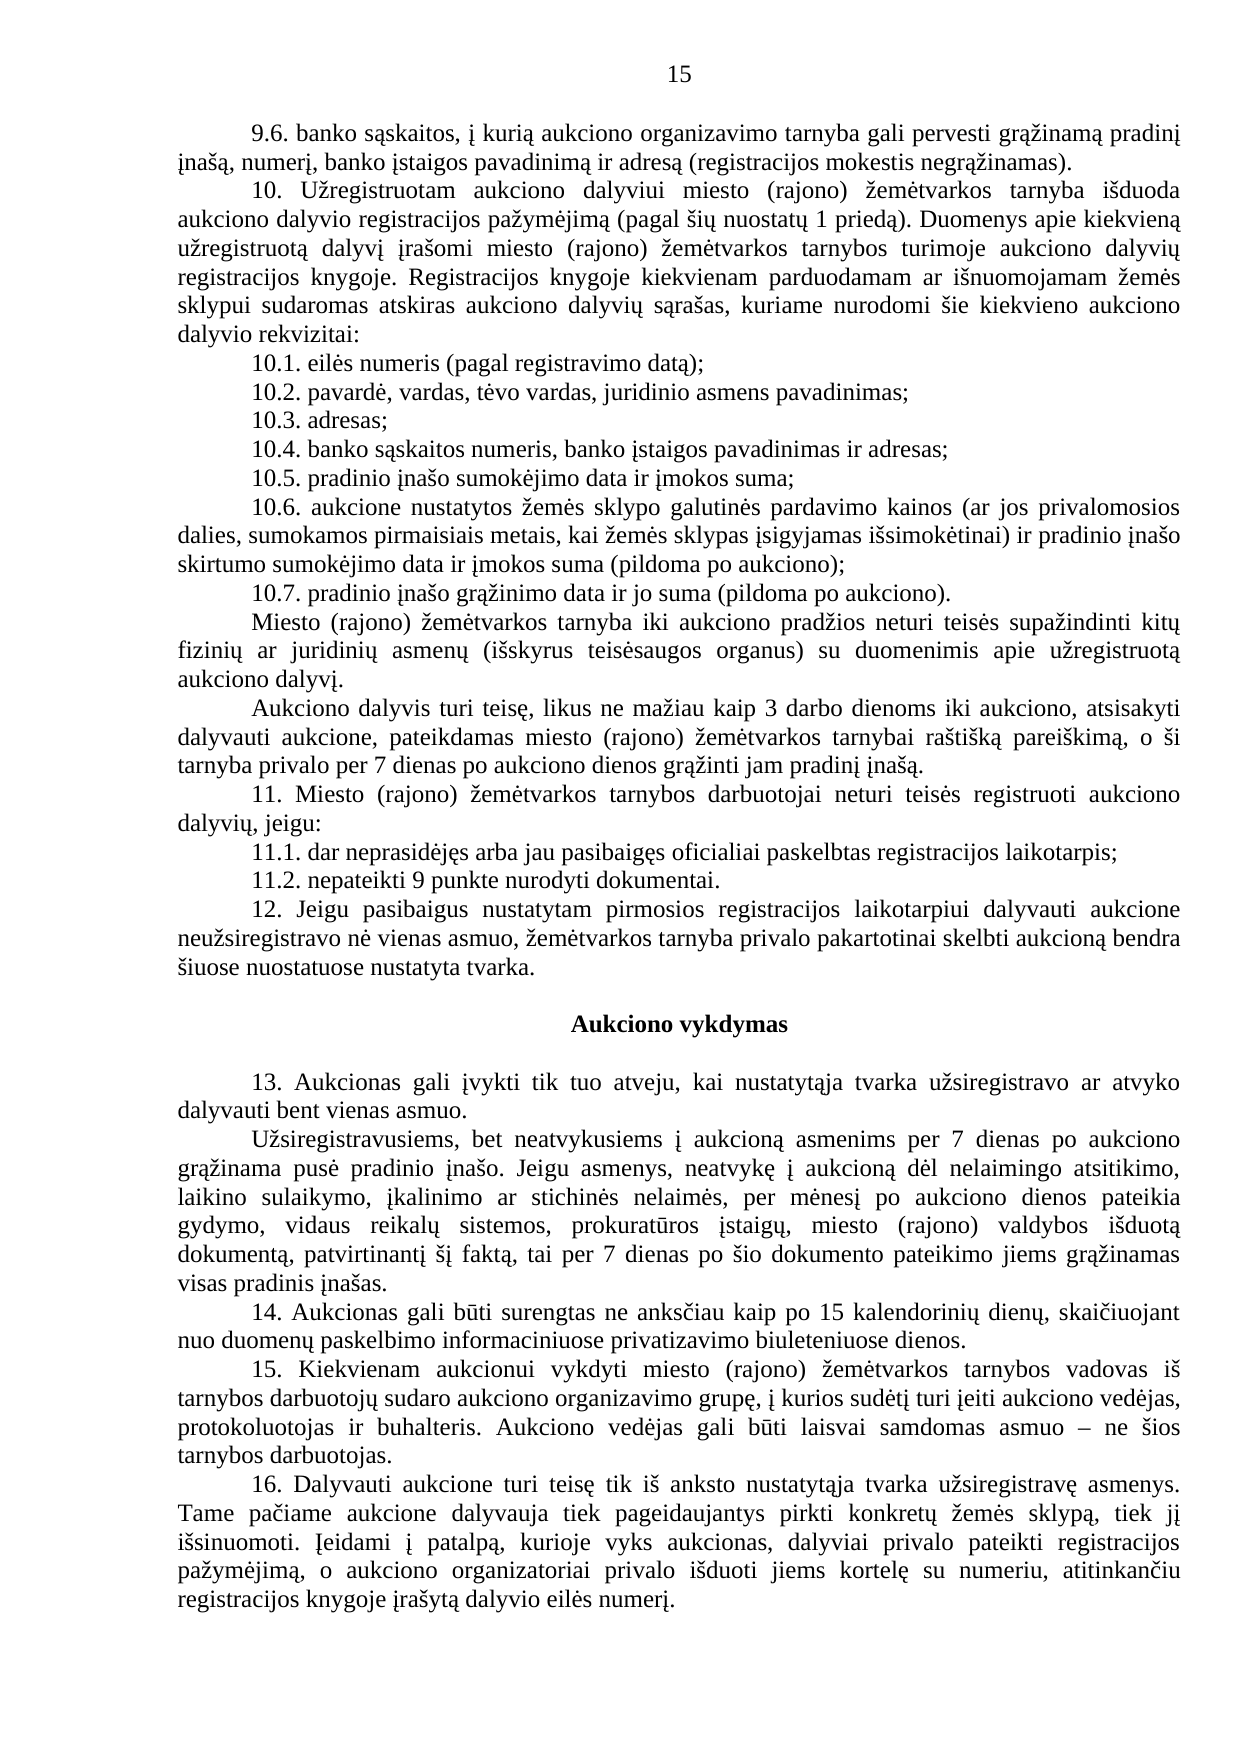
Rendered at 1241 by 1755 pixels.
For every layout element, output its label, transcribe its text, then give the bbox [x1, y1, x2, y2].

text 14. Aukcionas gali būti surengtas ne anksčiau kaip po 15 kalendorinių dienų, skaičiuojant nuo duomenų paskelbimo informaciniuose privatizavimo biuleteniuose dienos. [177, 1297, 1181, 1354]
text Užsiregistravusiems, bet neatvykusiems į aukcioną asmenims per 7 dienas po aukciono grąžinama pusė pradinio įnašo. Jeigu asmenys, neatvykę į aukcioną dėl nelaimingo atsitikimo, laikino sulaikymo, įkalinimo ar stichinės nelaimės, per mėnesį po aukciono dienos pateikia gydymo, vidaus reikalų sistemos, prokuratūros įstaigų, miesto (rajono) valdybos išduotą dokumentą, patvirtinantį šį faktą, tai per 7 dienas po šio dokumento pateikimo jiems grąžinamas visas pradinis įnašas. [177, 1124, 1181, 1297]
text Miesto (rajono) žemėtvarkos tarnyba iki aukciono pradžios neturi teisės supažindinti kitų fizinių ar juridinių asmenų (išskyrus teisėsaugos organus) su duomenimis apie užregistruotą aukciono dalyvį. [177, 607, 1181, 693]
text 11.2. nepateikti 9 punkte nurodyti dokumentai. [177, 866, 1181, 894]
text 11. Miesto (rajono) žemėtvarkos tarnybos darbuotojai neturi teisės registruoti aukciono dalyvių, jeigu: [177, 779, 1181, 837]
text 10. Užregistruotam aukciono dalyviui miesto (rajono) žemėtvarkos tarnyba išduoda aukciono dalyvio registracijos pažymėjimą (pagal šių nuostatų 1 priedą). Duomenys apie kiekvieną užregistruotą dalyvį įrašomi miesto (rajono) žemėtvarkos tarnybos turimoje aukciono dalyvių registracijos knygoje. Registracijos knygoje kiekvienam parduodamam ar išnuomojamam žemės sklypui sudaromas atskiras aukciono dalyvių sąrašas, kuriame nurodomi šie kiekvieno aukciono dalyvio rekvizitai: [177, 176, 1181, 348]
text 10.4. banko sąskaitos numeris, banko įstaigos pavadinimas ir adresas; [177, 434, 1181, 463]
text 11.1. dar neprasidėjęs arba jau pasibaigęs oficialiai paskelbtas registracijos laikotarpis; [177, 837, 1181, 866]
text 9.6. banko sąskaitos, į kurią aukciono organizavimo tarnyba gali pervesti grąžinamą pradinį įnašą, numerį, banko įstaigos pavadinimą ir adresą (registracijos mokestis negrąžinamas). [177, 118, 1181, 176]
text 13. Aukcionas gali įvykti tik tuo atveju, kai nustatytąja tvarka užsiregistravo ar atvyko dalyvauti bent vienas asmuo. [177, 1067, 1181, 1124]
text 10.1. eilės numeris (pagal registravimo datą); [177, 348, 1181, 377]
text 10.2. pavardė, vardas, tėvo vardas, juridinio asmens pavadinimas; [177, 377, 1181, 406]
text 10.6. aukcione nustatytos žemės sklypo galutinės pardavimo kainos (ar jos privalomosios dalies, sumokamos pirmaisiais metais, kai žemės sklypas įsigyjamas išsimokėtinai) ir pradinio įnašo skirtumo sumokėjimo data ir įmokos suma (pildoma po aukciono); [177, 492, 1181, 578]
text 10.3. adresas; [177, 406, 1181, 434]
text 15. Kiekvienam aukcionui vykdyti miesto (rajono) žemėtvarkos tarnybos vadovas iš tarnybos darbuotojų sudaro aukciono organizavimo grupę, į kurios sudėtį turi įeiti aukciono vedėjas, protokoluotojas ir buhalteris. Aukciono vedėjas gali būti laisvai samdomas asmuo – ne šios tarnybos darbuotojas. [177, 1354, 1181, 1469]
text Aukciono dalyvis turi teisę, likus ne mažiau kaip 3 darbo dienoms iki aukciono, atsisakyti dalyvauti aukcione, pateikdamas miesto (rajono) žemėtvarkos tarnybai raštišką pareiškimą, o ši tarnyba privalo per 7 dienas po aukciono dienos grąžinti jam pradinį įnašą. [177, 693, 1181, 779]
text 10.7. pradinio įnašo grąžinimo data ir jo suma (pildoma po aukciono). [177, 578, 1181, 607]
text 16. Dalyvauti aukcione turi teisę tik iš anksto nustatytąja tvarka užsiregistravę asmenys. Tame pačiame aukcione dalyvauja tiek pageidaujantys pirkti konkretų žemės sklypą, tiek jį išsinuomoti. Įeidami į patalpą, kurioje vyks aukcionas, dalyviai privalo pateikti registracijos pažymėjimą, o aukciono organizatoriai privalo išduoti jiems kortelę su numeriu, atitinkančiu registracijos knygoje įrašytą dalyvio eilės numerį. [177, 1469, 1181, 1613]
text Aukciono vykdymas [177, 1009, 1181, 1038]
text 10.5. pradinio įnašo sumokėjimo data ir įmokos suma; [177, 463, 1181, 492]
text 12. Jeigu pasibaigus nustatytam pirmosios registracijos laikotarpiui dalyvauti aukcione neužsiregistravo nė vienas asmuo, žemėtvarkos tarnyba privalo pakartotinai skelbti aukcioną bendra šiuose nuostatuose nustatyta tvarka. [177, 894, 1181, 981]
